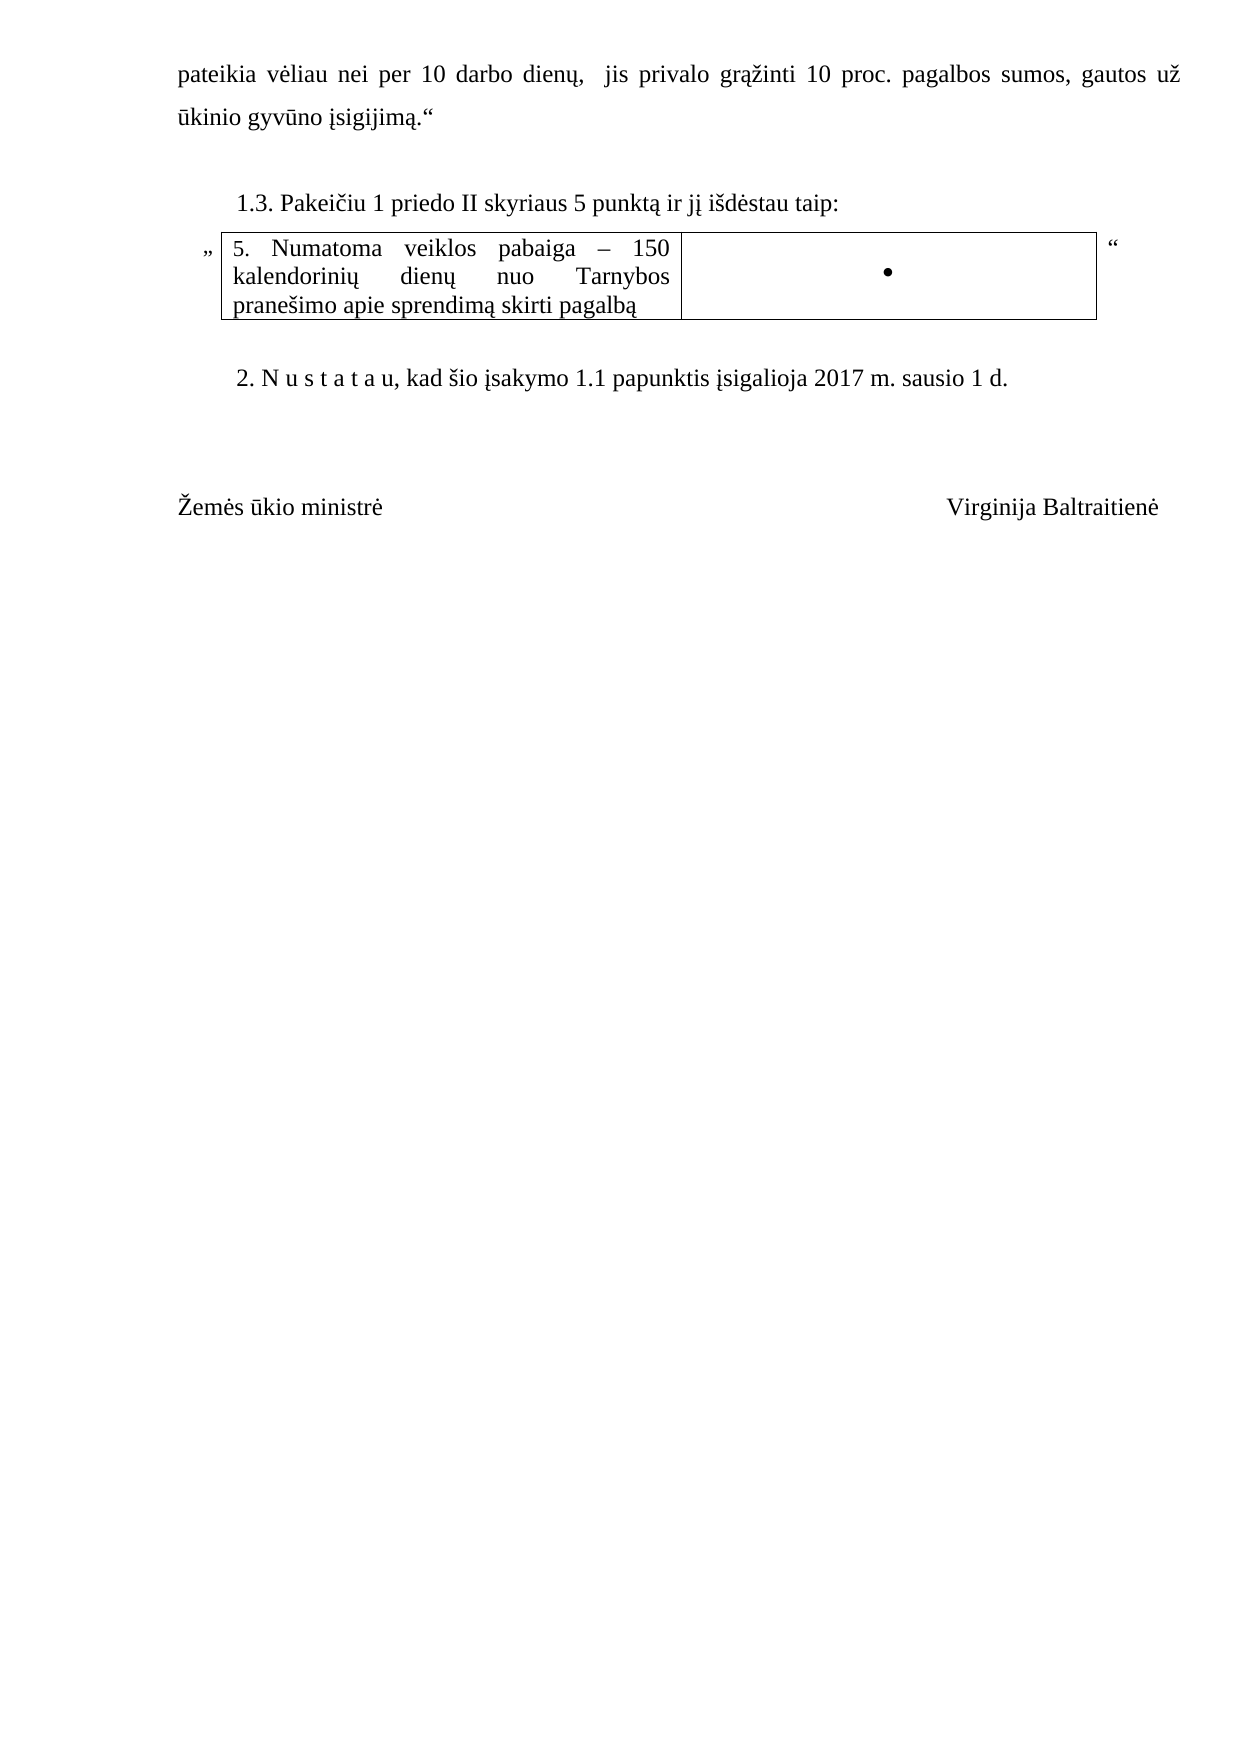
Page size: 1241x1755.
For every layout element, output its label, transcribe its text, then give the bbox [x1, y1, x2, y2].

table_header 5. Numatoma veiklos pabaiga – 150 kalendorinių dienų nuo Tarnybos pranešimo apie sprendimą skirti pagalbą [222, 233, 681, 319]
table_header “ [1097, 232, 1125, 319]
table_header „ [191, 232, 221, 319]
text pateikia vėliau nei per 10 darbo dienų, jis privalo grąžinti 10 proc. pagalbos sumos, gautos už ūkinio gyvūno įsigijimą.“ [177, 59, 1181, 131]
text Žemės ūkio ministrė Virginija Baltraitienė [177, 492, 1181, 521]
table_header  [682, 233, 1096, 319]
text 2. N u s t a t a u, kad šio įsakymo 1.1 papunktis įsigalioja 2017 m. sausio 1 d. [236, 363, 1181, 392]
text 1.3. Pakeičiu 1 priedo II skyriaus 5 punktą ir jį išdėstau taip: [236, 188, 1181, 217]
